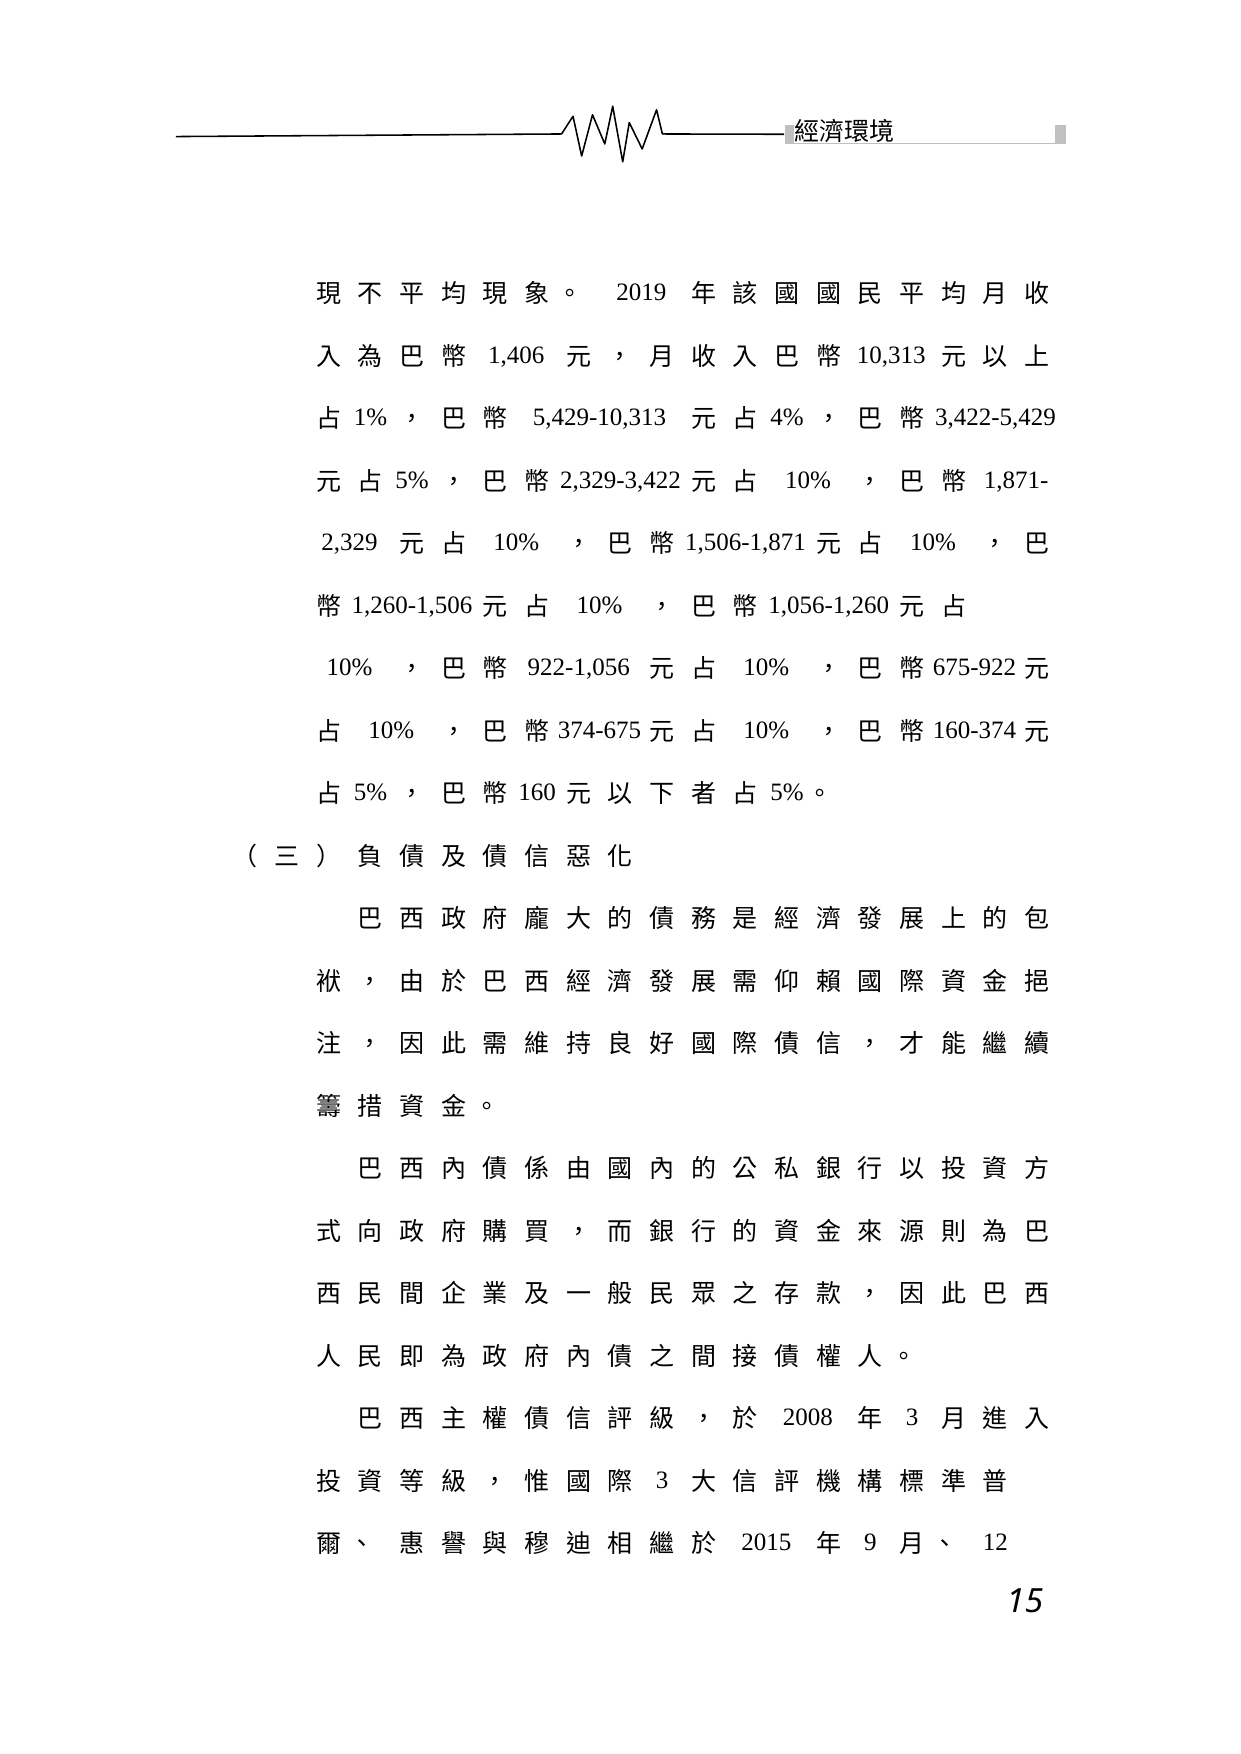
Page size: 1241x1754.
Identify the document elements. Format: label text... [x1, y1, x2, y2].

text 現不平均現象。2019年該國國民平均月收入為巴幣1,406元，月收入巴幣10,313元以上占1%，巴幣5,429-10,313元占4%，巴幣3,422-5,429元占5%，巴幣2,329-3,422元占10%，巴幣1,871-2,329元占10%，巴幣1,506-1,871元占10%，巴幣1,260-1,506元占10%，巴幣1,056-1,260元占10%，巴幣922-1,056元占10%，巴幣675-922元占10%，巴幣374-675元占10%，巴幣160-374元占5%，巴幣160元以下者占5%。 [281, 250, 1058, 813]
text 巴西內債係由國內的公私銀行以投資方式向政府購買，而銀行的資金來源則為巴西民間企業及一般民眾之存款，因此巴西人民即為政府內債之間接債權人。 [281, 1125, 1058, 1375]
text （三）負債及債信惡化 [207, 813, 1058, 875]
text 巴西政府龐大的債務是經濟發展上的包袱，由於巴西經濟發展需仰賴國際資金挹注，因此需維持良好國際債信，才能繼續籌措資金。 [281, 875, 1058, 1125]
text 巴西主權債信評級，於2008年3月進入投資等級，惟國際3大信評機構標準普爾、惠譽與穆迪相繼於2015年9月、12 [281, 1375, 1058, 1563]
